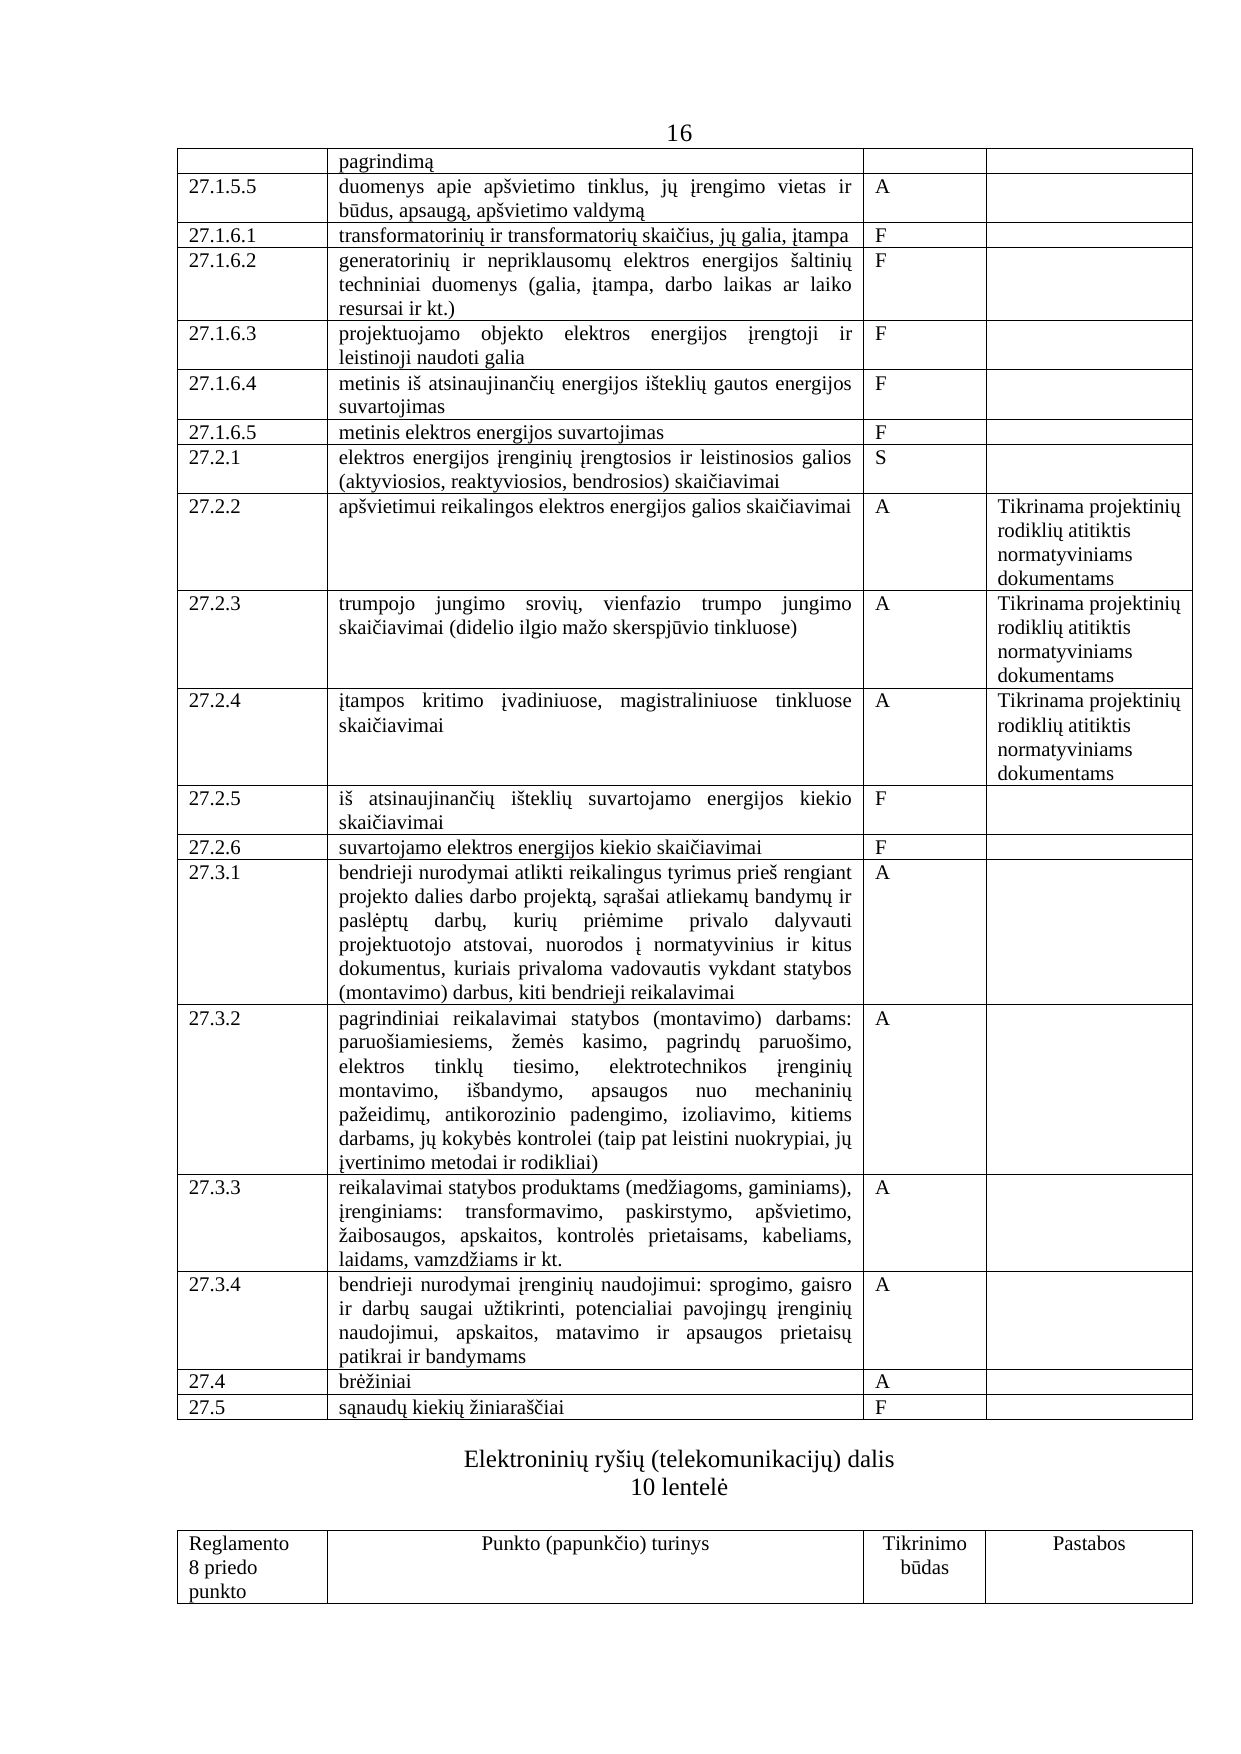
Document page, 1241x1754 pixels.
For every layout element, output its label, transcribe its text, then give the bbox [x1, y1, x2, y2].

table_cell S [864, 445, 986, 493]
table_cell iš atsinaujinančių išteklių suvartojamo energijos kiekio skaičiavimai [328, 786, 863, 834]
table_cell 27.1.6.3 [178, 321, 327, 369]
table_cell [987, 860, 1192, 1004]
table_cell [987, 321, 1192, 369]
table_header Pastabos [986, 1531, 1192, 1603]
table_cell F [864, 223, 986, 247]
table_cell 27.2.5 [178, 786, 327, 834]
table_cell Tikrinama projektinių rodiklių atitiktis normatyviniams dokumentams [987, 689, 1192, 785]
table_cell [987, 445, 1192, 493]
table_cell A [864, 860, 986, 1004]
table_cell [987, 223, 1192, 247]
table_cell bendrieji nurodymai atlikti reikalingus tyrimus prieš rengiant projekto dalies darbo projektą, sąrašai atliekamų bandymų ir paslėptų darbų, kurių priėmime privalo dalyvauti projektuotojo atstovai, nuorodos į normatyvinius ir kitus dokumentus, kuriais privaloma vadovautis vykdant statybos (montavimo) darbus, kiti bendrieji reikalavimai [328, 860, 863, 1004]
table_cell A [864, 1175, 986, 1271]
table_cell Tikrinama projektinių rodiklių atitiktis normatyviniams dokumentams [987, 591, 1192, 687]
table_cell F [864, 1395, 986, 1419]
table_cell trumpojo jungimo srovių, vienfazio trumpo jungimo skaičiavimai (didelio ilgio mažo skerspjūvio tinkluose) [328, 591, 863, 687]
table_cell A [864, 174, 986, 222]
table_cell suvartojamo elektros energijos kiekio skaičiavimai [328, 835, 863, 859]
table_cell [987, 370, 1192, 418]
text 10 lentelė [177, 1472, 1181, 1501]
table_cell 27.2.4 [178, 689, 327, 785]
table_cell F [864, 835, 986, 859]
table_cell [864, 149, 986, 173]
table_cell generatorinių ir nepriklausomų elektros energijos šaltinių techniniai duomenys (galia, įtampa, darbo laikas ar laiko resursai ir kt.) [328, 248, 863, 320]
table_cell transformatorinių ir transformatorių skaičius, jų galia, įtampa [328, 223, 863, 247]
table_cell 27.3.1 [178, 860, 327, 1004]
table_cell [987, 835, 1192, 859]
table_cell brėžiniai [328, 1370, 863, 1393]
table_cell 27.2.6 [178, 835, 327, 859]
table_cell F [864, 321, 986, 369]
table_cell bendrieji nurodymai įrenginių naudojimui: sprogimo, gaisro ir darbų saugai užtikrinti, potencialiai pavojingų įrenginių naudojimui, apskaitos, matavimo ir apsaugos prietaisų patikrai ir bandymams [328, 1272, 863, 1368]
table_cell projektuojamo objekto elektros energijos įrengtoji ir leistinoji naudoti galia [328, 321, 863, 369]
table_cell F [864, 786, 986, 834]
table_header Punkto (papunkčio) turinys [328, 1531, 863, 1603]
table_cell metinis elektros energijos suvartojimas [328, 420, 863, 444]
table_cell A [864, 1005, 986, 1174]
table_cell 27.3.2 [178, 1005, 327, 1174]
table_cell reikalavimai statybos produktams (medžiagoms, gaminiams), įrenginiams: transformavimo, paskirstymo, apšvietimo, žaibosaugos, apskaitos, kontrolės prietaisams, kabeliams, laidams, vamzdžiams ir kt. [328, 1175, 863, 1271]
table_cell A [864, 1370, 986, 1393]
text Elektroninių ryšių (telekomunikacijų) dalis [177, 1444, 1181, 1472]
table_cell sąnaudų kiekių žiniaraščiai [328, 1395, 863, 1419]
table_cell F [864, 420, 986, 444]
table_cell [987, 248, 1192, 320]
table_cell F [864, 248, 986, 320]
table_cell [178, 149, 327, 173]
table_cell įtampos kritimo įvadiniuose, magistraliniuose tinkluose skaičiavimai [328, 689, 863, 785]
table_cell [987, 174, 1192, 222]
table_cell 27.2.3 [178, 591, 327, 687]
table_cell [987, 1005, 1192, 1174]
table_cell A [864, 1272, 986, 1368]
table_cell 27.1.5.5 [178, 174, 327, 222]
table_cell 27.5 [178, 1395, 327, 1419]
table_cell [987, 1395, 1192, 1419]
table_cell [987, 1370, 1192, 1393]
table_cell 27.1.6.5 [178, 420, 327, 444]
table_cell 27.1.6.1 [178, 223, 327, 247]
table_cell 27.2.2 [178, 494, 327, 590]
table_cell [987, 786, 1192, 834]
table_cell 27.3.3 [178, 1175, 327, 1271]
table_cell 27.4 [178, 1370, 327, 1393]
table_cell [987, 149, 1192, 173]
table_cell F [864, 370, 986, 418]
table_header Reglamento 8 priedo punkto [178, 1531, 327, 1603]
table_cell elektros energijos įrenginių įrengtosios ir leistinosios galios (aktyviosios, reaktyviosios, bendrosios) skaičiavimai [328, 445, 863, 493]
table_cell pagrindimą [328, 149, 863, 173]
table_cell pagrindiniai reikalavimai statybos (montavimo) darbams: paruošiamiesiems, žemės kasimo, pagrindų paruošimo, elektros tinklų tiesimo, elektrotechnikos įrenginių montavimo, išbandymo, apsaugos nuo mechaninių pažeidimų, antikorozinio padengimo, izoliavimo, kitiems darbams, jų kokybės kontrolei (taip pat leistini nuokrypiai, jų įvertinimo metodai ir rodikliai) [328, 1005, 863, 1174]
table_cell 27.1.6.4 [178, 370, 327, 418]
table_cell metinis iš atsinaujinančių energijos išteklių gautos energijos suvartojimas [328, 370, 863, 418]
table_header Tikrinimo būdas [864, 1531, 985, 1603]
table_cell A [864, 494, 986, 590]
table_cell 27.2.1 [178, 445, 327, 493]
table_cell 27.3.4 [178, 1272, 327, 1368]
table_cell 27.1.6.2 [178, 248, 327, 320]
table_cell duomenys apie apšvietimo tinklus, jų įrengimo vietas ir būdus, apsaugą, apšvietimo valdymą [328, 174, 863, 222]
table_cell A [864, 689, 986, 785]
table_cell Tikrinama projektinių rodiklių atitiktis normatyviniams dokumentams [987, 494, 1192, 590]
table_cell A [864, 591, 986, 687]
table_cell apšvietimui reikalingos elektros energijos galios skaičiavimai [328, 494, 863, 590]
table_cell [987, 420, 1192, 444]
table_cell [987, 1272, 1192, 1368]
table_cell [987, 1175, 1192, 1271]
